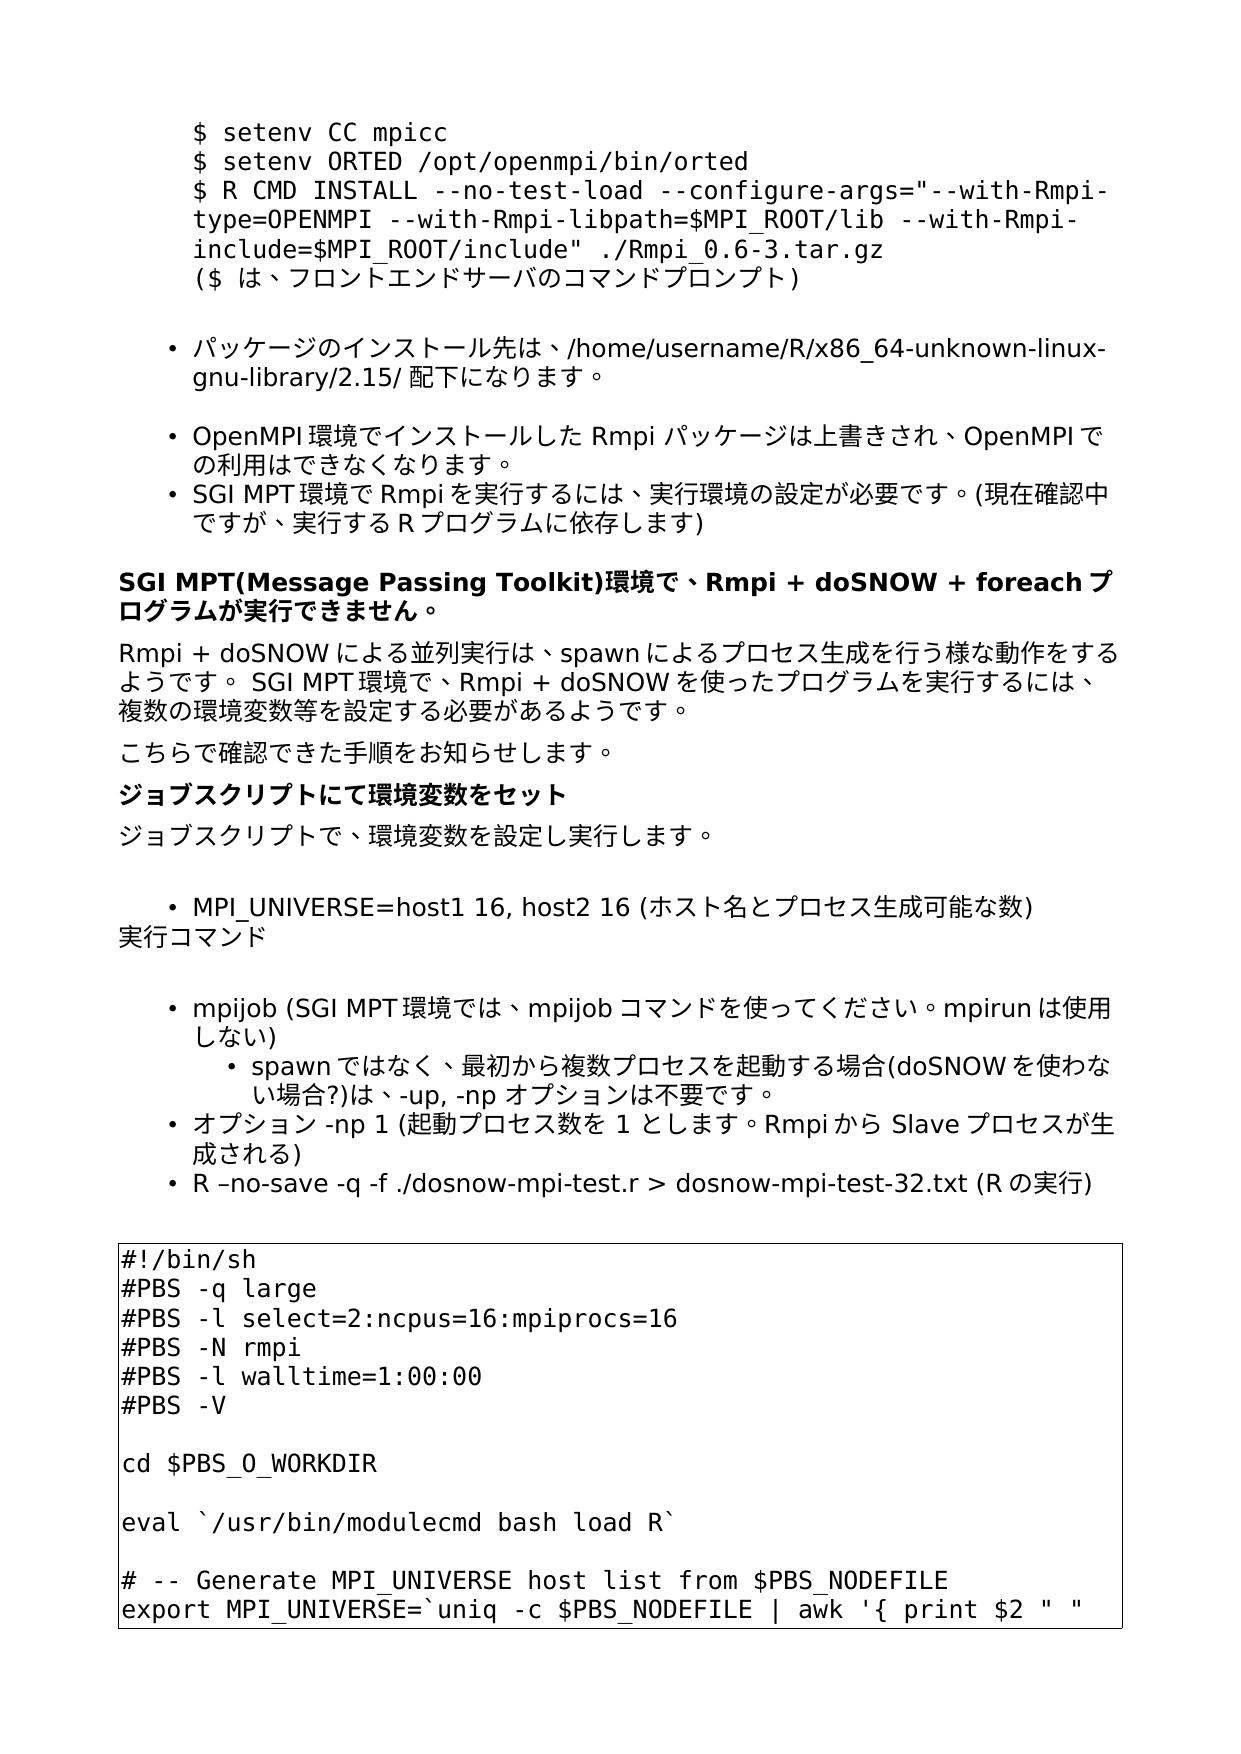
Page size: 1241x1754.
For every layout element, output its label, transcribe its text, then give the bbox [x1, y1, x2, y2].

list パッケージのインストール先は、/home/username/R/x86_64-unknown-linux-gnu-library/2.15/ 配下になります。 [177, 334, 1122, 393]
list mpijob (SGI MPT環境では、mpijobコマンドを使ってください。mpirunは使用しない) [177, 994, 1122, 1052]
list OpenMPI環境でインストールした Rmpi パッケージは上書きされ、OpenMPIでの利用はできなくなります。 [177, 422, 1122, 481]
list MPI_UNIVERSE=host1 16, host2 16 (ホスト名とプロセス生成可能な数) [177, 894, 1122, 923]
text 実行コマンド [118, 923, 1122, 952]
text SGI MPT(Message Passing Toolkit)環境で、Rmpi + doSNOW + foreachプログラムが実行できません。 [118, 568, 1122, 627]
text Rmpi + doSNOWによる並列実行は、spawnによるプロセス生成を行う様な動作をするようです。 SGI MPT環境で、Rmpi + doSNOWを使ったプログラムを実行するには、複数の環境変数等を設定する必要があるようです。 [118, 639, 1122, 727]
list SGI MPT環境でRmpiを実行するには、実行環境の設定が必要です。(現在確認中ですが、実行するRプログラムに依存します) [177, 481, 1122, 539]
list $ setenv CC mpicc $ setenv ORTED /opt/openmpi/bin/orted $ R CMD INSTALL --no-test-load --configure-args="--with-Rmpi-type=OPENMPI --with-Rmpi-libpath=$MPI_ROOT/lib --with-Rmpi-include=$MPI_ROOT/include" ./Rmpi_0.6-3.tar.gz ($ は、フロントエンドサーバのコマンドプロンプト) [177, 118, 1122, 293]
list spawnではなく、最初から複数プロセスを起動する場合(doSNOWを使わない場合?)は、-up, -np オプションは不要です。 [236, 1052, 1122, 1111]
text ジョブスクリプトにて環境変数をセット [118, 781, 1122, 810]
list R –no-save -q -f ./dosnow-mpi-test.r > dosnow-mpi-test-32.txt (Rの実行) [177, 1169, 1122, 1198]
list オプション -np 1 (起動プロセス数を 1 とします。Rmpiから Slaveプロセスが生成される) [177, 1111, 1122, 1169]
table_header #!/bin/sh #PBS -q large #PBS -l select=2:ncpus=16:mpiprocs=16 #PBS -N rmpi #PBS -l walltime=1:00:00 #PBS -V cd $PBS_O_WORKDIR eval `/usr/bin/modulecmd bash load R` # -- Generate MPI_UNIVERSE host list from $PBS_NODEFILE export MPI_UNIVERSE=`uniq -c $PBS_NODEFILE | awk '{ print $2 " " [119, 1244, 1122, 1627]
text こちらで確認できた手順をお知らせします。 [118, 739, 1122, 768]
text ジョブスクリプトで、環境変数を設定し実行します。 [118, 822, 1122, 852]
